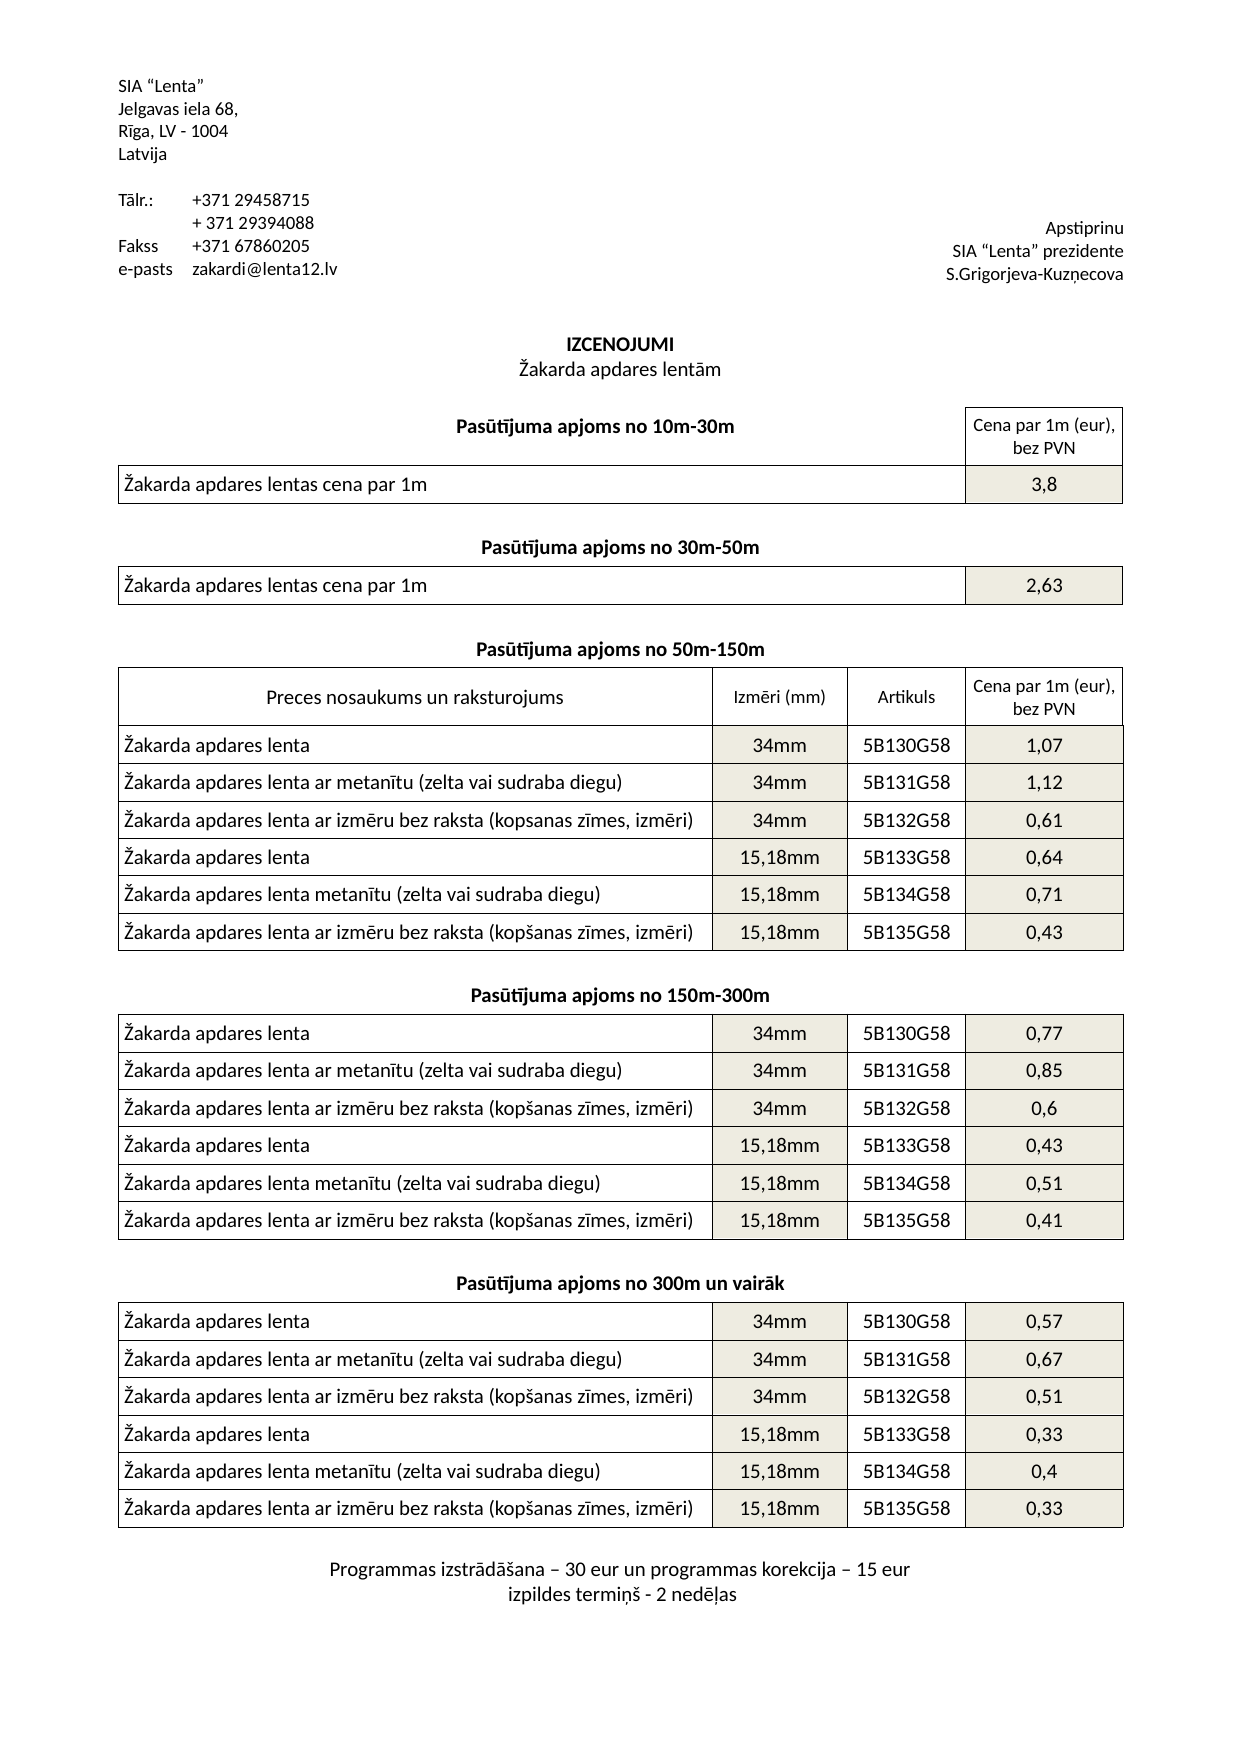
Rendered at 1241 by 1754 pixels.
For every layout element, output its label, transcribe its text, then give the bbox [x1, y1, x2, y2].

text Latvija [118, 143, 1122, 166]
text Programmas izstrādāšana – 30 eur un programmas korekcija – 15 eur [118, 1556, 1122, 1581]
table_cell Žakarda apdares lenta metanītu (zelta vai sudraba diegu) [119, 1453, 712, 1489]
table_cell 34mm [713, 1378, 847, 1414]
table_cell 5B135G58 [848, 914, 965, 950]
table_cell Žakarda apdares lenta metanītu (zelta vai sudraba diegu) [119, 1165, 712, 1201]
table_header Cena par 1m (eur), bez PVN [966, 408, 1122, 464]
table_cell Pasūtījuma apjoms no 30m-50m [118, 504, 1123, 566]
table_cell Žakarda apdares lenta ar metanītu (zelta vai sudraba diegu) [119, 1341, 712, 1377]
table_cell 5B131G58 [848, 764, 965, 801]
table_cell 0,71 [966, 876, 1123, 913]
table_cell 0,43 [966, 914, 1123, 950]
table_cell 0,51 [966, 1165, 1123, 1201]
table_cell 15,18mm [713, 1127, 847, 1164]
table_cell 5B132G58 [848, 1378, 965, 1414]
table_header Pasūtījuma apjoms no 10m-30m [118, 407, 965, 464]
table_cell Žakarda apdares lenta ar metanītu (zelta vai sudraba diegu) [119, 764, 712, 801]
table_cell 0,33 [966, 1490, 1123, 1527]
table_cell 0,57 [966, 1303, 1123, 1340]
table_cell 0,4 [966, 1453, 1123, 1489]
table_cell 0,41 [966, 1202, 1123, 1238]
table_cell 5B130G58 [848, 1015, 965, 1051]
table_cell 5B130G58 [848, 726, 965, 763]
table_cell Žakarda apdares lenta [119, 726, 712, 763]
table_cell 1,12 [966, 764, 1123, 801]
table_cell 0,64 [966, 839, 1123, 875]
text Rīga, LV - 1004 [118, 120, 1122, 143]
text Žakarda apdares lentām [118, 356, 1122, 382]
table_cell Žakarda apdares lenta [119, 1127, 712, 1164]
table_cell 5B133G58 [848, 1127, 965, 1164]
table_cell Žakarda apdares lenta ar izmēru bez raksta (kopšanas zīmes, izmēri) [119, 1378, 712, 1414]
table_cell 15,18mm [713, 914, 847, 950]
table_cell 15,18mm [713, 839, 847, 875]
table_cell 15,18mm [713, 1202, 847, 1238]
table_cell 34mm [713, 1015, 847, 1051]
table_cell 34mm [713, 726, 847, 763]
table_cell 15,18mm [713, 1490, 847, 1527]
table_cell 5B132G58 [848, 802, 965, 838]
table_cell 1,07 [966, 726, 1123, 763]
text Tālr.: +371 29458715 [118, 188, 1122, 211]
table_cell 0,51 [966, 1378, 1123, 1414]
table_cell 5B133G58 [848, 1416, 965, 1452]
table_cell 15,18mm [713, 1416, 847, 1452]
table_cell 0,33 [966, 1416, 1123, 1452]
table_cell Pasūtījuma apjoms no 300m un vairāk [118, 1240, 1123, 1302]
table_cell 5B134G58 [848, 876, 965, 913]
table_cell Izmēri (mm) [713, 668, 847, 725]
table_cell 34mm [713, 802, 847, 838]
table_cell 34mm [713, 1303, 847, 1340]
text izpildes termiņš - 2 nedēļas [118, 1581, 1122, 1607]
table_cell 5B133G58 [848, 839, 965, 875]
table_cell 0,61 [966, 802, 1123, 838]
table_cell 5B131G58 [848, 1053, 965, 1089]
table_cell 15,18mm [713, 876, 847, 913]
table_cell Artikuls [848, 668, 965, 725]
table_cell Žakarda apdares lenta [119, 1416, 712, 1452]
table_cell 0,43 [966, 1127, 1123, 1164]
table_cell Žakarda apdares lenta ar izmēru bez raksta (kopšanas zīmes, izmēri) [119, 1090, 712, 1126]
table_cell Žakarda apdares lenta ar izmēru bez raksta (kopšanas zīmes, izmēri) [119, 1202, 712, 1238]
table_cell 0,77 [966, 1015, 1123, 1051]
text e-pasts zakardi@lenta12.lv [118, 257, 1122, 280]
table_cell Žakarda apdares lenta [119, 1303, 712, 1340]
table_cell Preces nosaukums un raksturojums [119, 668, 712, 725]
text Jelgavas iela 68, [118, 97, 1122, 120]
table_cell 5B135G58 [848, 1202, 965, 1238]
table_cell 0,6 [966, 1090, 1123, 1126]
table_cell Žakarda apdares lenta [119, 839, 712, 875]
table_cell 5B131G58 [848, 1341, 965, 1377]
table_cell Žakarda apdares lenta ar metanītu (zelta vai sudraba diegu) [119, 1053, 712, 1089]
table_cell Žakarda apdares lenta ar izmēru bez raksta (kopsanas zīmes, izmēri) [119, 802, 712, 838]
text SIA “Lenta” [118, 74, 1122, 97]
table_cell 34mm [713, 764, 847, 801]
table_cell 0,85 [966, 1053, 1123, 1089]
table_cell 34mm [713, 1090, 847, 1126]
table_cell Žakarda apdares lenta ar izmēru bez raksta (kopšanas zīmes, izmēri) [119, 1490, 712, 1527]
table_cell Žakarda apdares lenta [119, 1015, 712, 1051]
table_cell 5B134G58 [848, 1453, 965, 1489]
table_cell 5B134G58 [848, 1165, 965, 1201]
table_cell 5B132G58 [848, 1090, 965, 1126]
table_cell 0,67 [966, 1341, 1123, 1377]
table_cell 5B130G58 [848, 1303, 965, 1340]
table_cell Žakarda apdares lentas cena par 1m [119, 466, 965, 502]
table_cell 34mm [713, 1053, 847, 1089]
table_cell 5B135G58 [848, 1490, 965, 1527]
table_cell Cena par 1m (eur), bez PVN [966, 668, 1122, 725]
table_cell Pasūtījuma apjoms no 50m-150m [118, 605, 1123, 667]
table_cell 15,18mm [713, 1165, 847, 1201]
table_cell 15,18mm [713, 1453, 847, 1489]
table_cell 2,63 [966, 567, 1122, 604]
text Fakss +371 67860205 [118, 234, 1122, 257]
table_cell Pasūtījuma apjoms no 150m-300m [118, 951, 1123, 1013]
table_cell 3,8 [966, 466, 1122, 502]
text + 371 29394088 [118, 211, 1122, 234]
table_cell 34mm [713, 1341, 847, 1377]
table_cell Žakarda apdares lentas cena par 1m [119, 567, 965, 604]
table_cell Žakarda apdares lenta metanītu (zelta vai sudraba diegu) [119, 876, 712, 913]
text IZCENOJUMI [118, 331, 1122, 356]
table_cell Žakarda apdares lenta ar izmēru bez raksta (kopšanas zīmes, izmēri) [119, 914, 712, 950]
